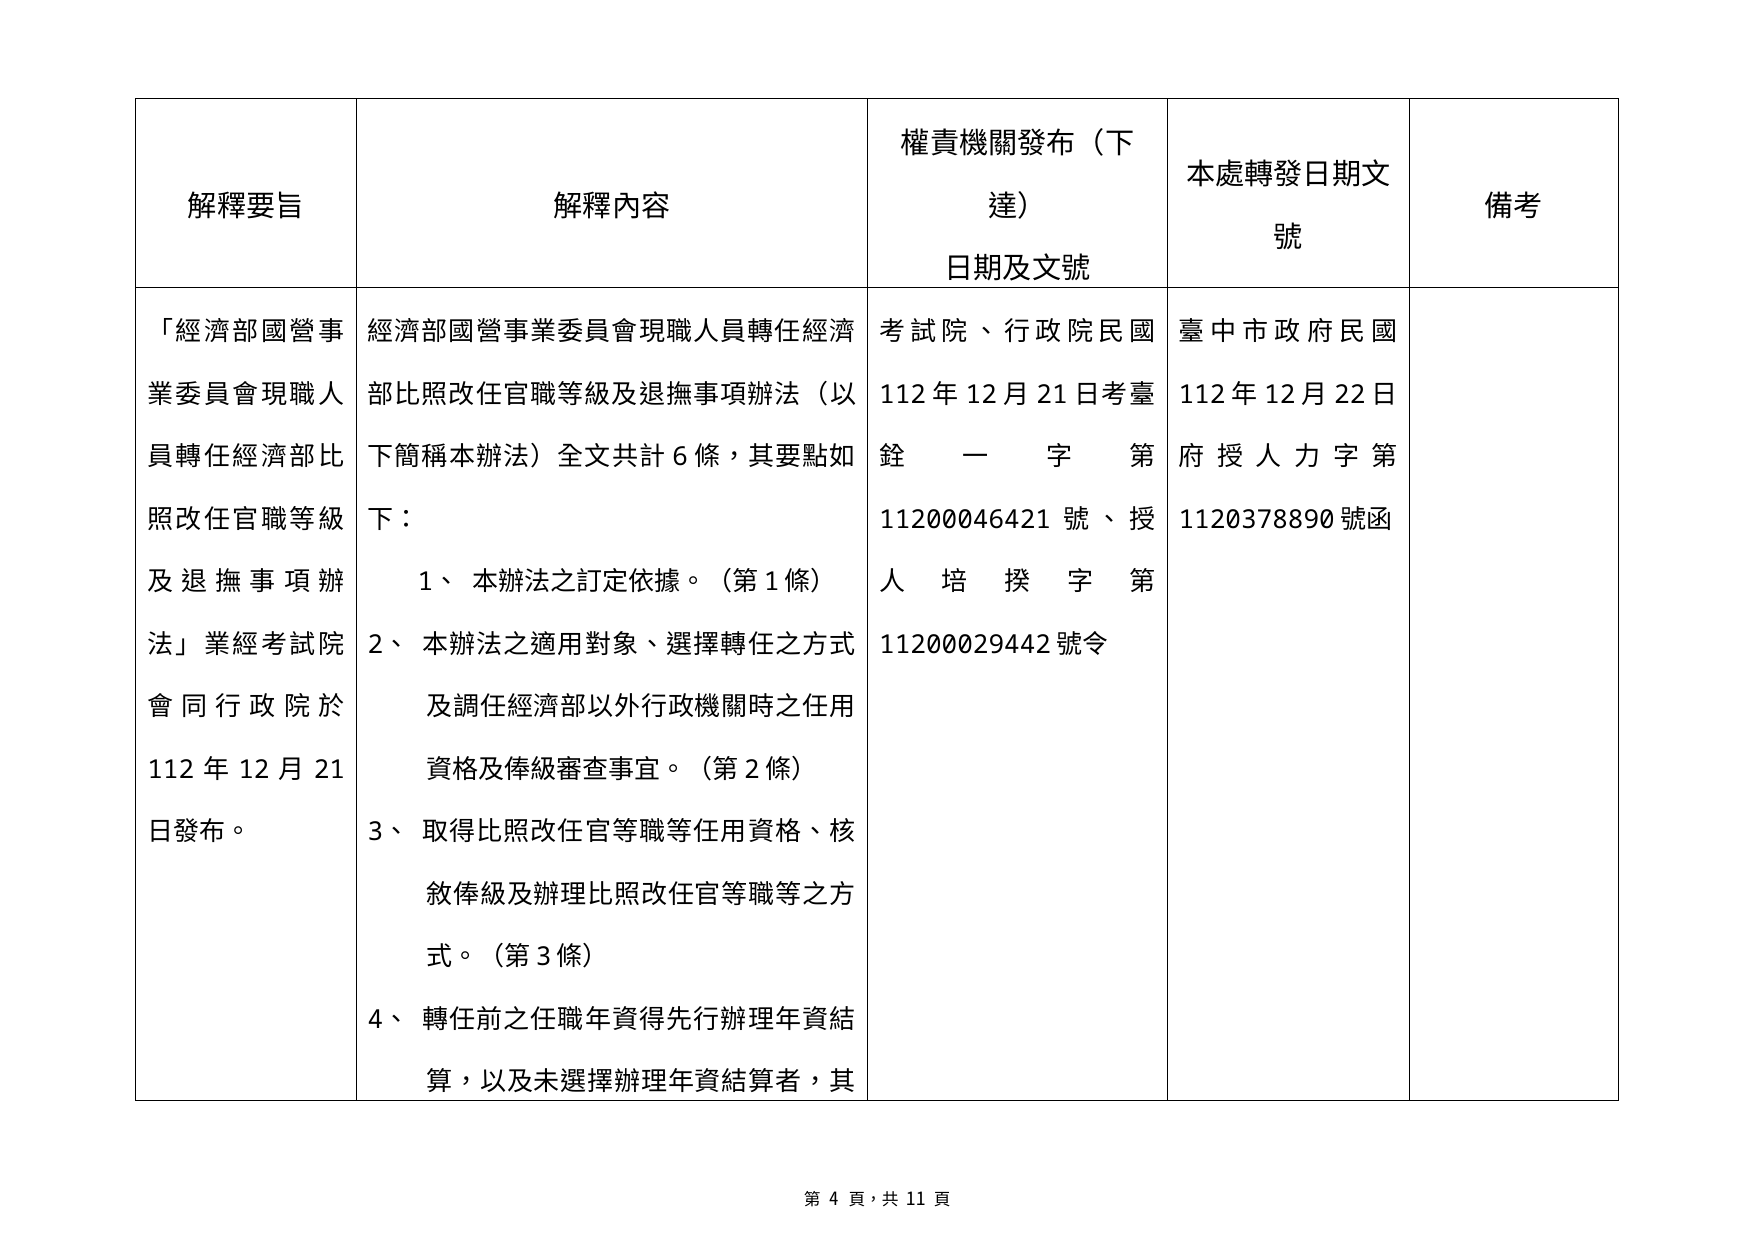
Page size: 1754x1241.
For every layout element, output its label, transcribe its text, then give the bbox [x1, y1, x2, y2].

table_header 權責機關發布（下達） 日期及文號 [868, 99, 1167, 287]
table_header 解釋要旨 [136, 99, 356, 287]
table_cell 考試院、行政院民國112年12月21日考臺銓一字第11200046421號、授人培揆字第11200029442號令 [868, 288, 1167, 1100]
table_cell 經濟部國營事業委員會現職人員轉任經濟部比照改任官職等級及退撫事項辦法（以下簡稱本辦法）全文共計6條，其要點如下： 本辦法之訂定依據。（第1條） 本辦法之適用對象、選擇轉任之方式及調任經濟部以外行政機關時之任用資格及俸級審查事宜。（第2條） 取得比照改任官等職等任用資格、核敘俸級及辦理比照改任官等職等之方式。（第3條） 轉任前之任職年資得先行辦理年資結算，以及未選擇辦理年資結算者，其 [357, 288, 867, 1100]
table_cell [1410, 288, 1618, 1100]
table_cell 臺中市政府民國112年12月22日府授人力字第1120378890號函 [1168, 288, 1409, 1100]
table_header 備考 [1410, 99, 1618, 287]
table_header 解釋內容 [357, 99, 867, 287]
table_header 本處轉發日期文號 [1168, 99, 1409, 287]
table_cell 「經濟部國營事業委員會現職人員轉任經濟部比照改任官職等級及退撫事項辦法」業經考試院會同行政院於112年12月21日發布。 [136, 288, 356, 1100]
